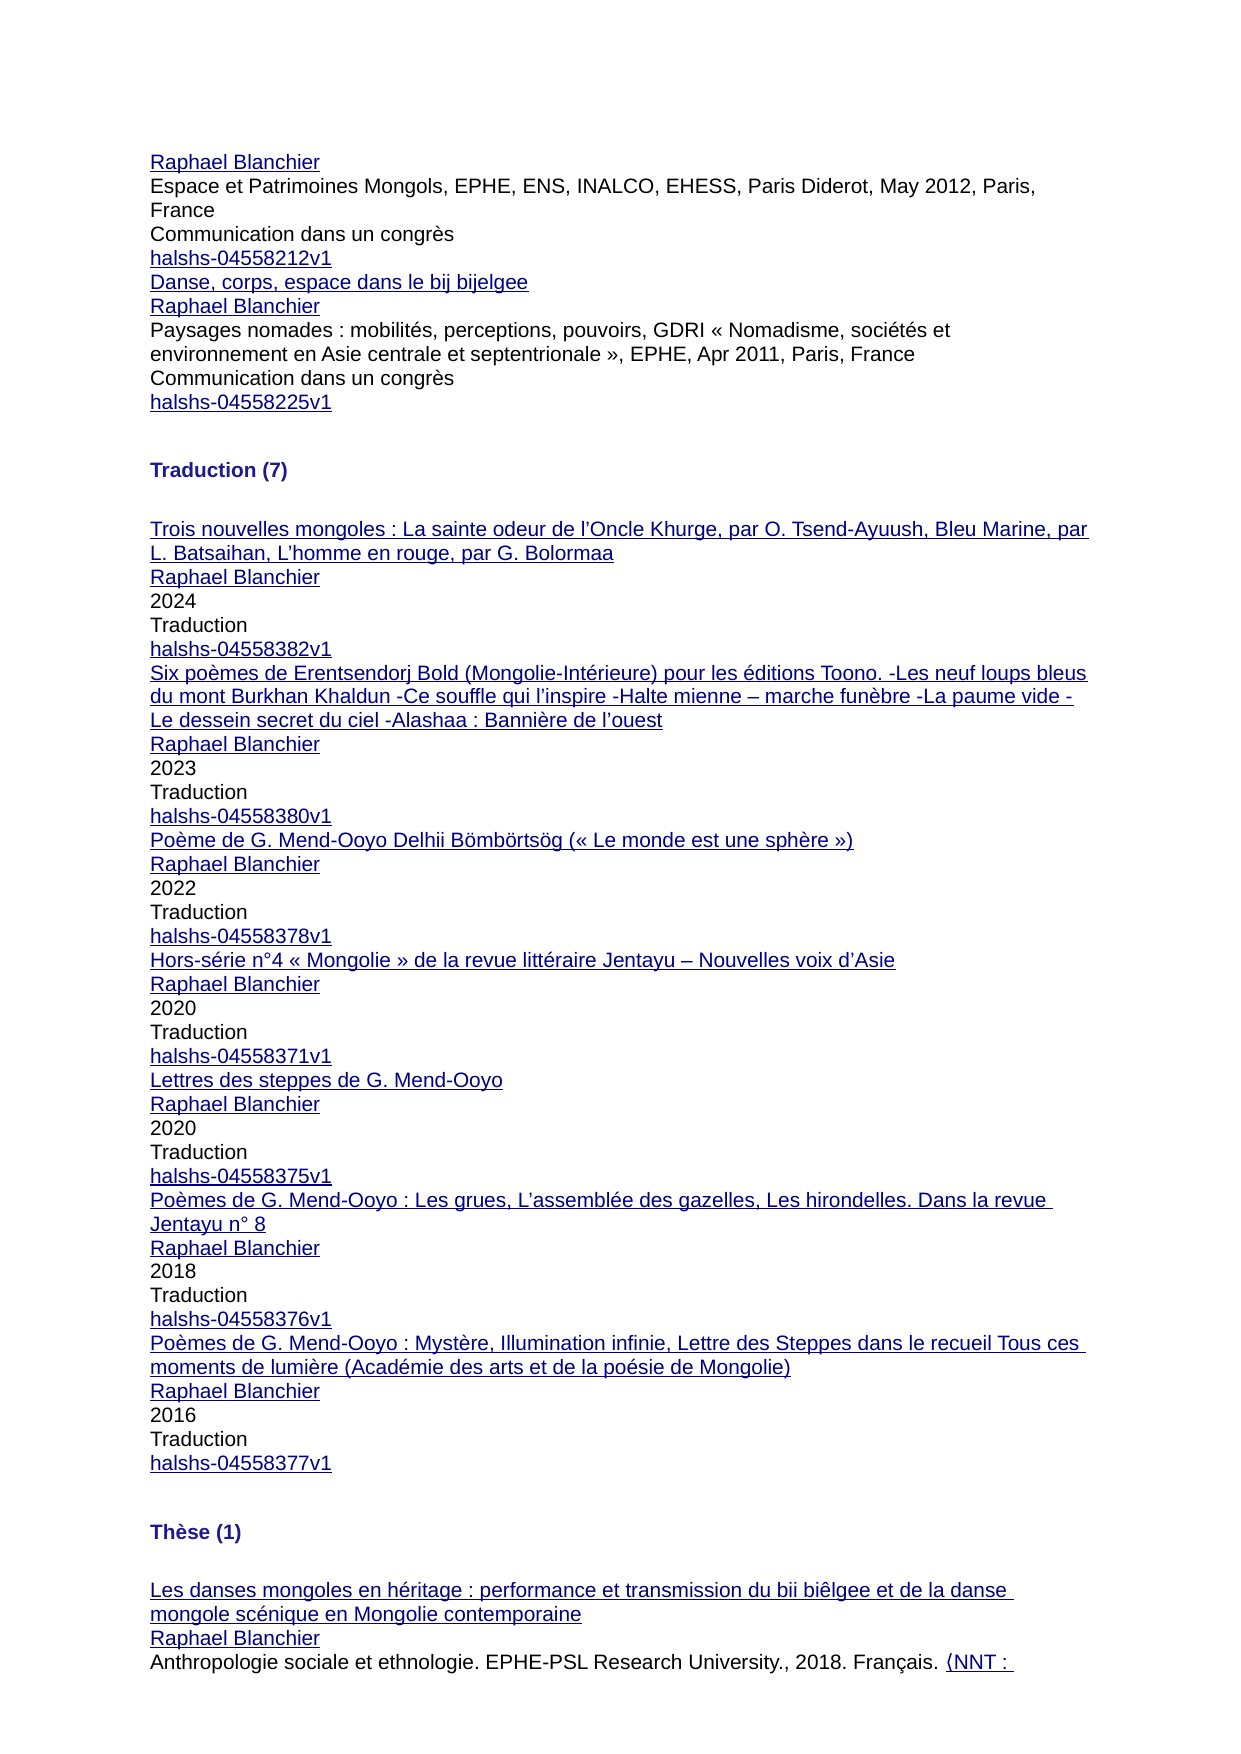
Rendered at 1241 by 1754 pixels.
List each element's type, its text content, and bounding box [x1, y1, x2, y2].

subtitle Traduction (7) [150, 458, 1090, 482]
table_cell Poèmes de G. Mend-Ooyo : Les grues, L’assemblée des gazelles, Les hirondelles. Dans la revue Jentayu n° 8 Raphael Blanchier 2018 Traduction halshs-04558376v1 [150, 1188, 1090, 1331]
table_cell Raphael Blanchier Espace et Patrimoines Mongols, EPHE, ENS, INALCO, EHESS, Paris Diderot, May 2012, Paris, France Communication dans un congrès halshs-04558212v1 [150, 150, 1090, 270]
table_header Les danses mongoles en héritage : performance et transmission du bii biêlgee et de la danse mongole scénique en Mongolie contemporaine Raphael Blanchier Anthropologie sociale et ethnologie. EPHE-PSL Research University., 2018. Français. ⟨NNT : [150, 1578, 1090, 1674]
table_cell Six poèmes de Erentsendorj Bold (Mongolie-Intérieure) pour les éditions Toono. -Les neuf loups bleus du mont Burkhan Khaldun -Ce souffle qui l’inspire -Halte mienne – marche funèbre -La paume vide -Le dessein secret du ciel -Alashaa : Bannière de l’ouest Raphael Blanchier 2023 Traduction halshs-04558380v1 [150, 660, 1090, 828]
table_cell Danse, corps, espace dans le bij bijelgee Raphael Blanchier Paysages nomades : mobilités, perceptions, pouvoirs, GDRI « Nomadisme, sociétés et environnement en Asie centrale et septentrionale », EPHE, Apr 2011, Paris, France Communication dans un congrès halshs-04558225v1 [150, 270, 1090, 413]
subtitle Thèse (1) [150, 1520, 1090, 1544]
table_cell Poème de G. Mend-Ooyo Delhii Bömbörtsög (« Le monde est une sphère ») Raphael Blanchier 2022 Traduction halshs-04558378v1 [150, 828, 1090, 948]
table_cell Poèmes de G. Mend-Ooyo : Mystère, Illumination infinie, Lettre des Steppes dans le recueil Tous ces moments de lumière (Académie des arts et de la poésie de Mongolie) Raphael Blanchier 2016 Traduction halshs-04558377v1 [150, 1331, 1090, 1475]
table_cell Lettres des steppes de G. Mend-Ooyo Raphael Blanchier 2020 Traduction halshs-04558375v1 [150, 1068, 1090, 1187]
table_header Trois nouvelles mongoles : La sainte odeur de l’Oncle Khurge, par O. Tsend-Ayuush, Bleu Marine, par L. Batsaihan, L’homme en rouge, par G. Bolormaa Raphael Blanchier 2024 Traduction halshs-04558382v1 [150, 517, 1090, 660]
table_cell Hors-série n°4 « Mongolie » de la revue littéraire Jentayu – Nouvelles voix d’Asie Raphael Blanchier 2020 Traduction halshs-04558371v1 [150, 948, 1090, 1068]
